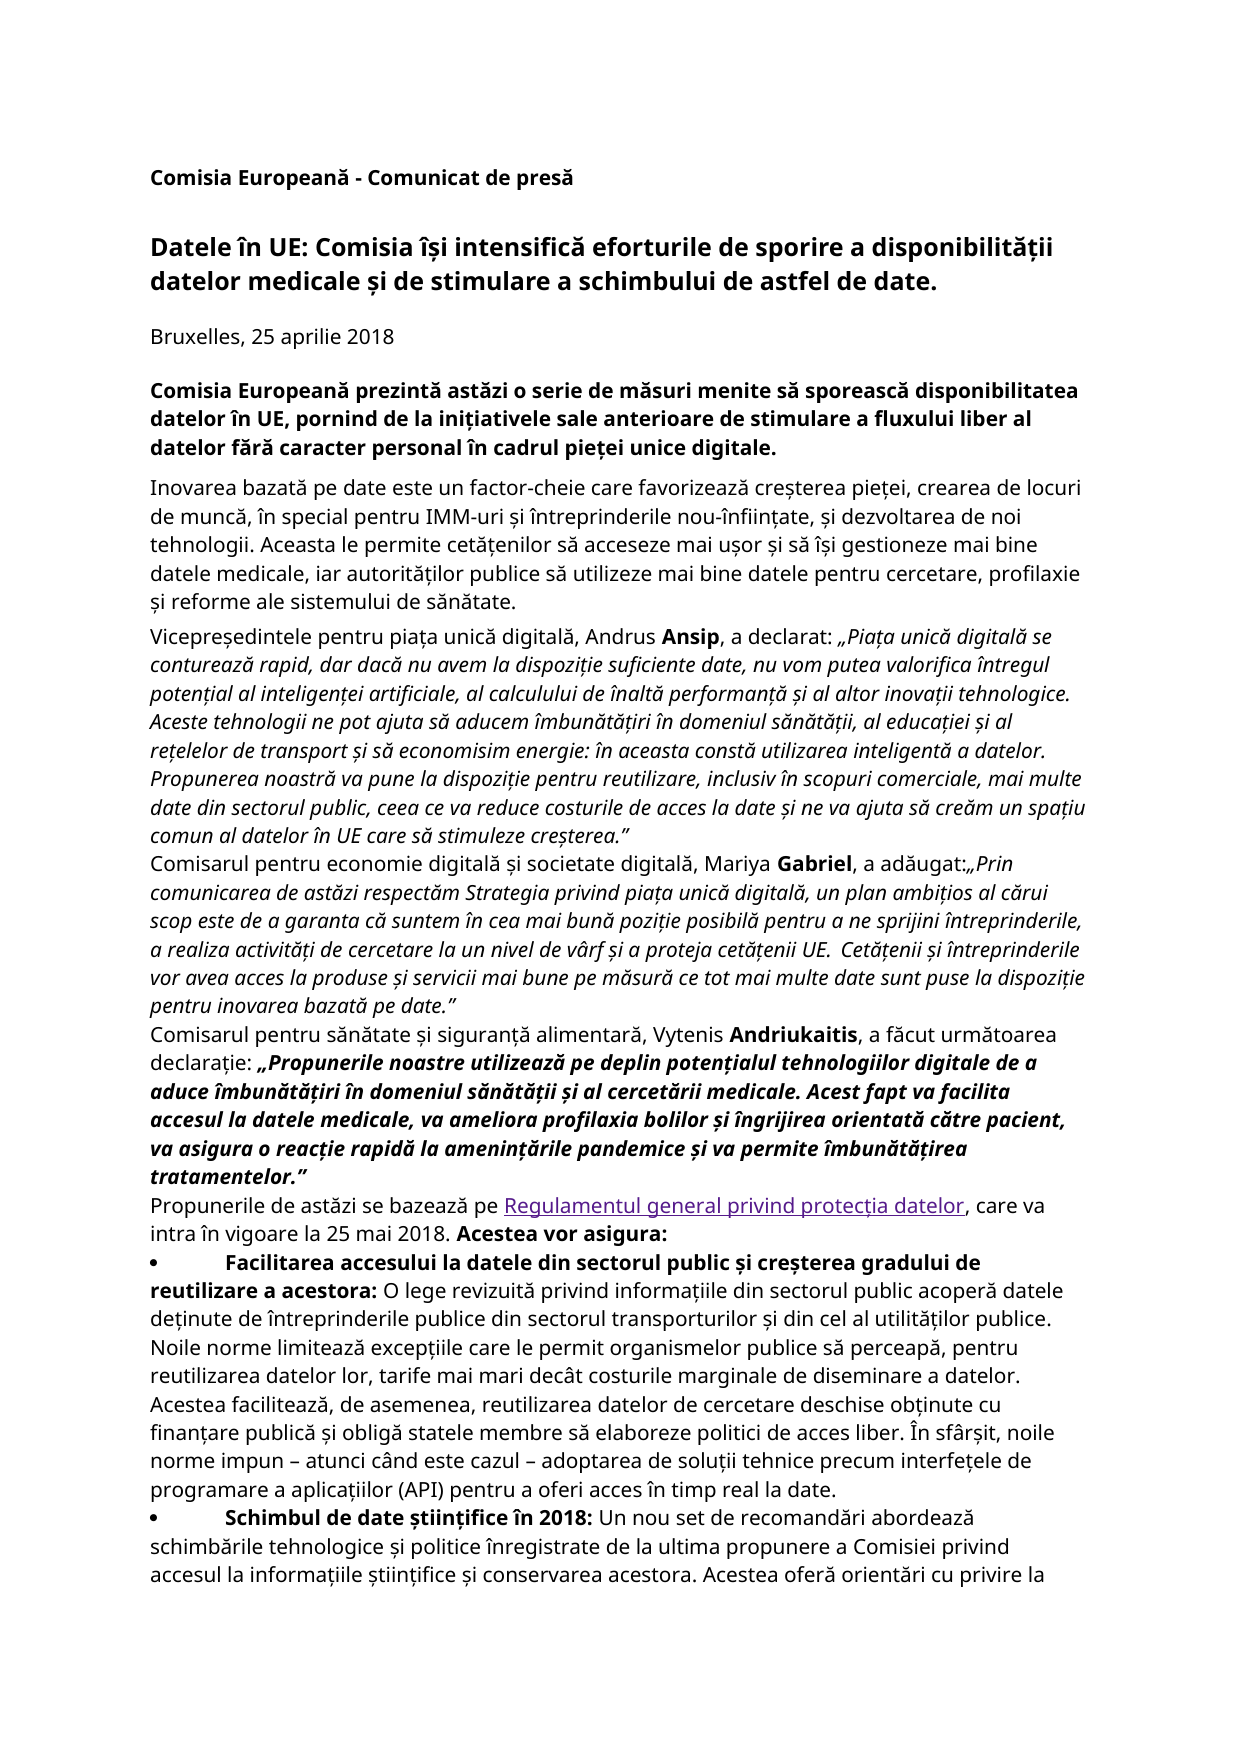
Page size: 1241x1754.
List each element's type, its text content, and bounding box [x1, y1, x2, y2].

text Inovarea bazată pe date este un factor-cheie care favorizează creșterea pieței, crearea de locuri de muncă, în special pentru IMM-uri și întreprinderile nou-înființate, și dezvoltarea de noi tehnologii. Aceasta le permite cetățenilor să acceseze mai ușor și să își gestioneze mai bine datele medicale, iar autorităților publice să utilizeze mai bine datele pentru cercetare, profilaxie și reforme ale sistemului de sănătate. [150, 473, 1090, 616]
text Comisia Europeană prezintă astăzi o serie de măsuri menite să sporească disponibilitatea datelor în UE, pornind de la inițiativele sale anterioare de stimulare a fluxului liber al datelor fără caracter personal în cadrul pieței unice digitale. [150, 376, 1090, 461]
text Datele în UE: Comisia își intensifică eforturile de sporire a disponibilității datelor medicale și de stimulare a schimbului de astfel de date. [150, 229, 1090, 297]
text Bruxelles, 25 aprilie 2018 [150, 322, 1090, 351]
text Comisarul pentru sănătate și siguranță alimentară, Vytenis Andriukaitis, a făcut următoarea declarație: „Propunerile noastre utilizează pe deplin potențialul tehnologiilor digitale de a aduce îmbunătățiri în domeniul sănătății și al cercetării medicale. Acest fapt va facilita accesul la datele medicale, va ameliora profilaxia bolilor și îngrijirea orientată către pacient, va asigura o reacție rapidă la amenințările pandemice și va permite îmbunătățirea tratamentelor.” [150, 1020, 1090, 1191]
list Facilitarea accesului la datele din sectorul public și creșterea gradului de reutilizare a acestora: O lege revizuită privind informațiile din sectorul public acoperă datele deținute de întreprinderile publice din sectorul transporturilor și din cel al utilităților publice. Noile norme limitează excepțiile care le permit organismelor publice să perceapă, pentru reutilizarea datelor lor, tarife mai mari decât costurile marginale de diseminare a datelor. Acestea facilitează, de asemenea, reutilizarea datelor de cercetare deschise obținute cu finanțare publică și obligă statele membre să elaboreze politici de acces liber. În sfârșit, noile norme impun – atunci când este cazul – adoptarea de soluții tehnice precum interfețele de programare a aplicațiilor (API) pentru a oferi acces în timp real la date. [150, 1248, 1069, 1503]
text Comisarul pentru economie digitală și societate digitală, Mariya Gabriel, a adăugat:„Prin comunicarea de astăzi respectăm Strategia privind piața unică digitală, un plan ambițios al cărui scop este de a garanta că suntem în cea mai bună poziție posibilă pentru a ne sprijini întreprinderile, a realiza activități de cercetare la un nivel de vârf și a proteja cetățenii UE. Cetățenii și întreprinderile vor avea acces la produse și servicii mai bune pe măsură ce tot mai multe date sunt puse la dispoziție pentru inovarea bazată pe date.” [150, 849, 1090, 1020]
text Vicepreședintele pentru piața unică digitală, Andrus Ansip, a declarat: „Piața unică digitală se conturează rapid, dar dacă nu avem la dispoziție suficiente date, nu vom putea valorifica întregul potențial al inteligenței artificiale, al calculului de înaltă performanță și al altor inovații tehnologice. Aceste tehnologii ne pot ajuta să aducem îmbunătățiri în domeniul sănătății, al educației și al rețelelor de transport și să economisim energie: în aceasta constă utilizarea inteligentă a datelor. Propunerea noastră va pune la dispoziție pentru reutilizare, inclusiv în scopuri comerciale, mai multe date din sectorul public, ceea ce va reduce costurile de acces la date și ne va ajuta să creăm un spațiu comun al datelor în UE care să stimuleze creșterea.” [150, 622, 1090, 849]
text Propunerile de astăzi se bazează pe Regulamentul general privind protecția datelor, care va intra în vigoare la 25 mai 2018. Acestea vor asigura: [150, 1191, 1090, 1248]
list Schimbul de date științifice în 2018: Un nou set de recomandări abordează schimbările tehnologice și politice înregistrate de la ultima propunere a Comisiei privind accesul la informațiile științifice și conservarea acestora. Acestea oferă orientări cu privire la [150, 1503, 1069, 1589]
table_header Comisia Europeană - Comunicat de presă [150, 150, 1240, 217]
